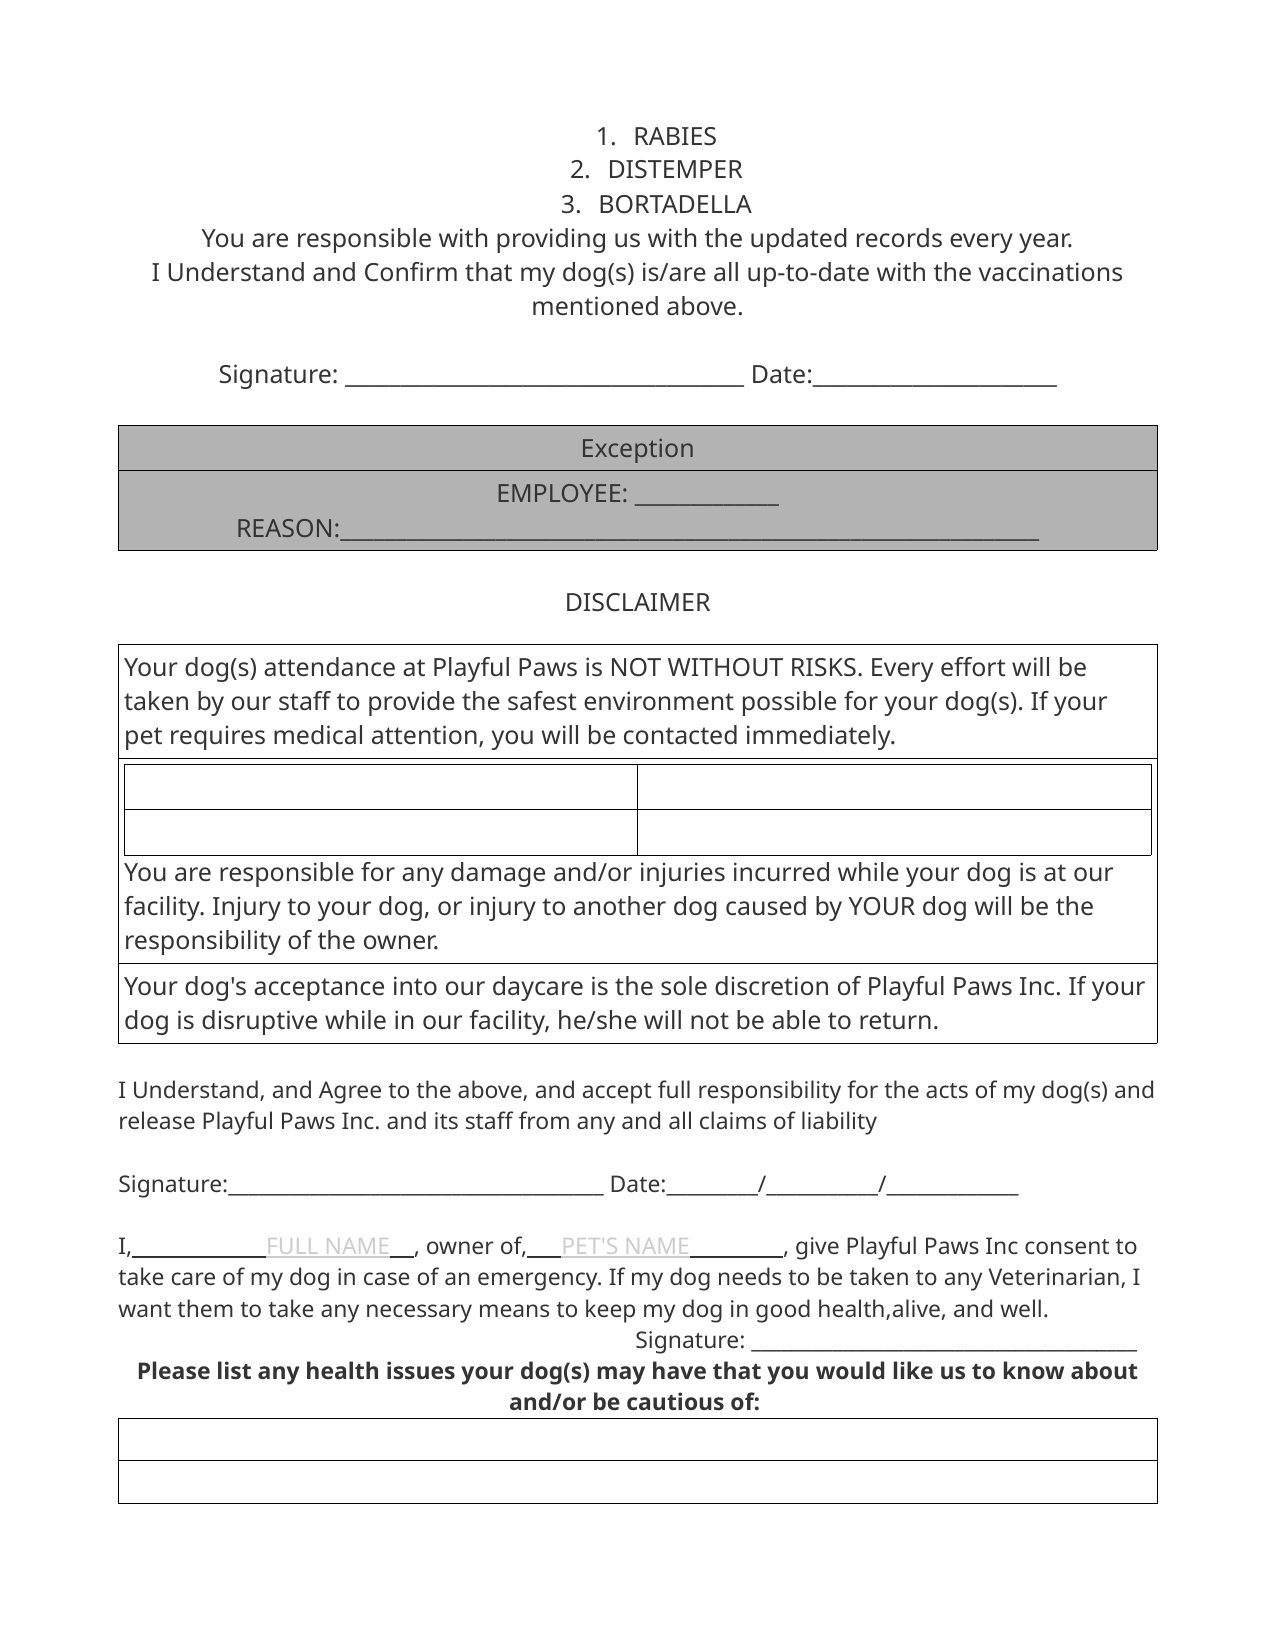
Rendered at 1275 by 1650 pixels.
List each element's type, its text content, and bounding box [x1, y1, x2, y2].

text Signature:_____________________________________ Date:_________/___________/_____________ [118, 1168, 1157, 1199]
table_header Your dog's acceptance into our daycare is the sole discretion of Playful Paws Inc. If your dog is disruptive while in our facility, he/she will not be able to return. [119, 964, 1157, 1042]
text I Understand, and Agree to the above, and accept full responsibility for the acts of my dog(s) and release Playful Paws Inc. and its staff from any and all claims of liability [118, 1074, 1157, 1136]
table_header Your dog(s) attendance at Playful Paws is NOT WITHOUT RISKS. Every effort will be taken by our staff to provide the safest environment possible for your dog(s). If your pet requires medical attention, you will be contacted immediately. [119, 645, 1157, 757]
table_header [119, 1419, 1157, 1460]
text I, FULL NAME , owner of, PET'S NAME , give Playful Paws Inc consent to take care of my dog in case of an emergency. If my dog needs to be taken to any Veterinarian, I want them to take any necessary means to keep my dog in good health,alive, and well. [118, 1230, 1157, 1324]
list BORTADELLA [156, 186, 1157, 220]
table_cell [638, 810, 1151, 855]
text Signature: ____________________________________ Date:______________________ [118, 357, 1157, 391]
text You are responsible with providing us with the updated records every year. [118, 220, 1157, 254]
table_header [638, 765, 1151, 809]
table_cell [125, 810, 637, 855]
list DISTEMPER [156, 152, 1157, 186]
text Signature: ______________________________________ [118, 1324, 1157, 1355]
table_header You are responsible for any damage and/or injuries incurred while your dog is at our facility. Injury to your dog, or injury to another dog caused by YOUR dog will be the responsibility of the owner. [119, 759, 1157, 963]
list RABIES [156, 118, 1157, 152]
text DISCLAIMER [118, 584, 1157, 618]
table_header Exception [119, 426, 1157, 470]
table_cell [119, 1461, 1157, 1503]
text Please list any health issues your dog(s) may have that you would like us to know about and/or be cautious of: [118, 1355, 1157, 1418]
table_cell EMPLOYEE: _____________ REASON:_______________________________________________________________ [119, 471, 1157, 550]
table_header [125, 765, 637, 809]
text I Understand and Confirm that my dog(s) is/are all up-to-date with the vaccinations mentioned above. [118, 254, 1157, 322]
